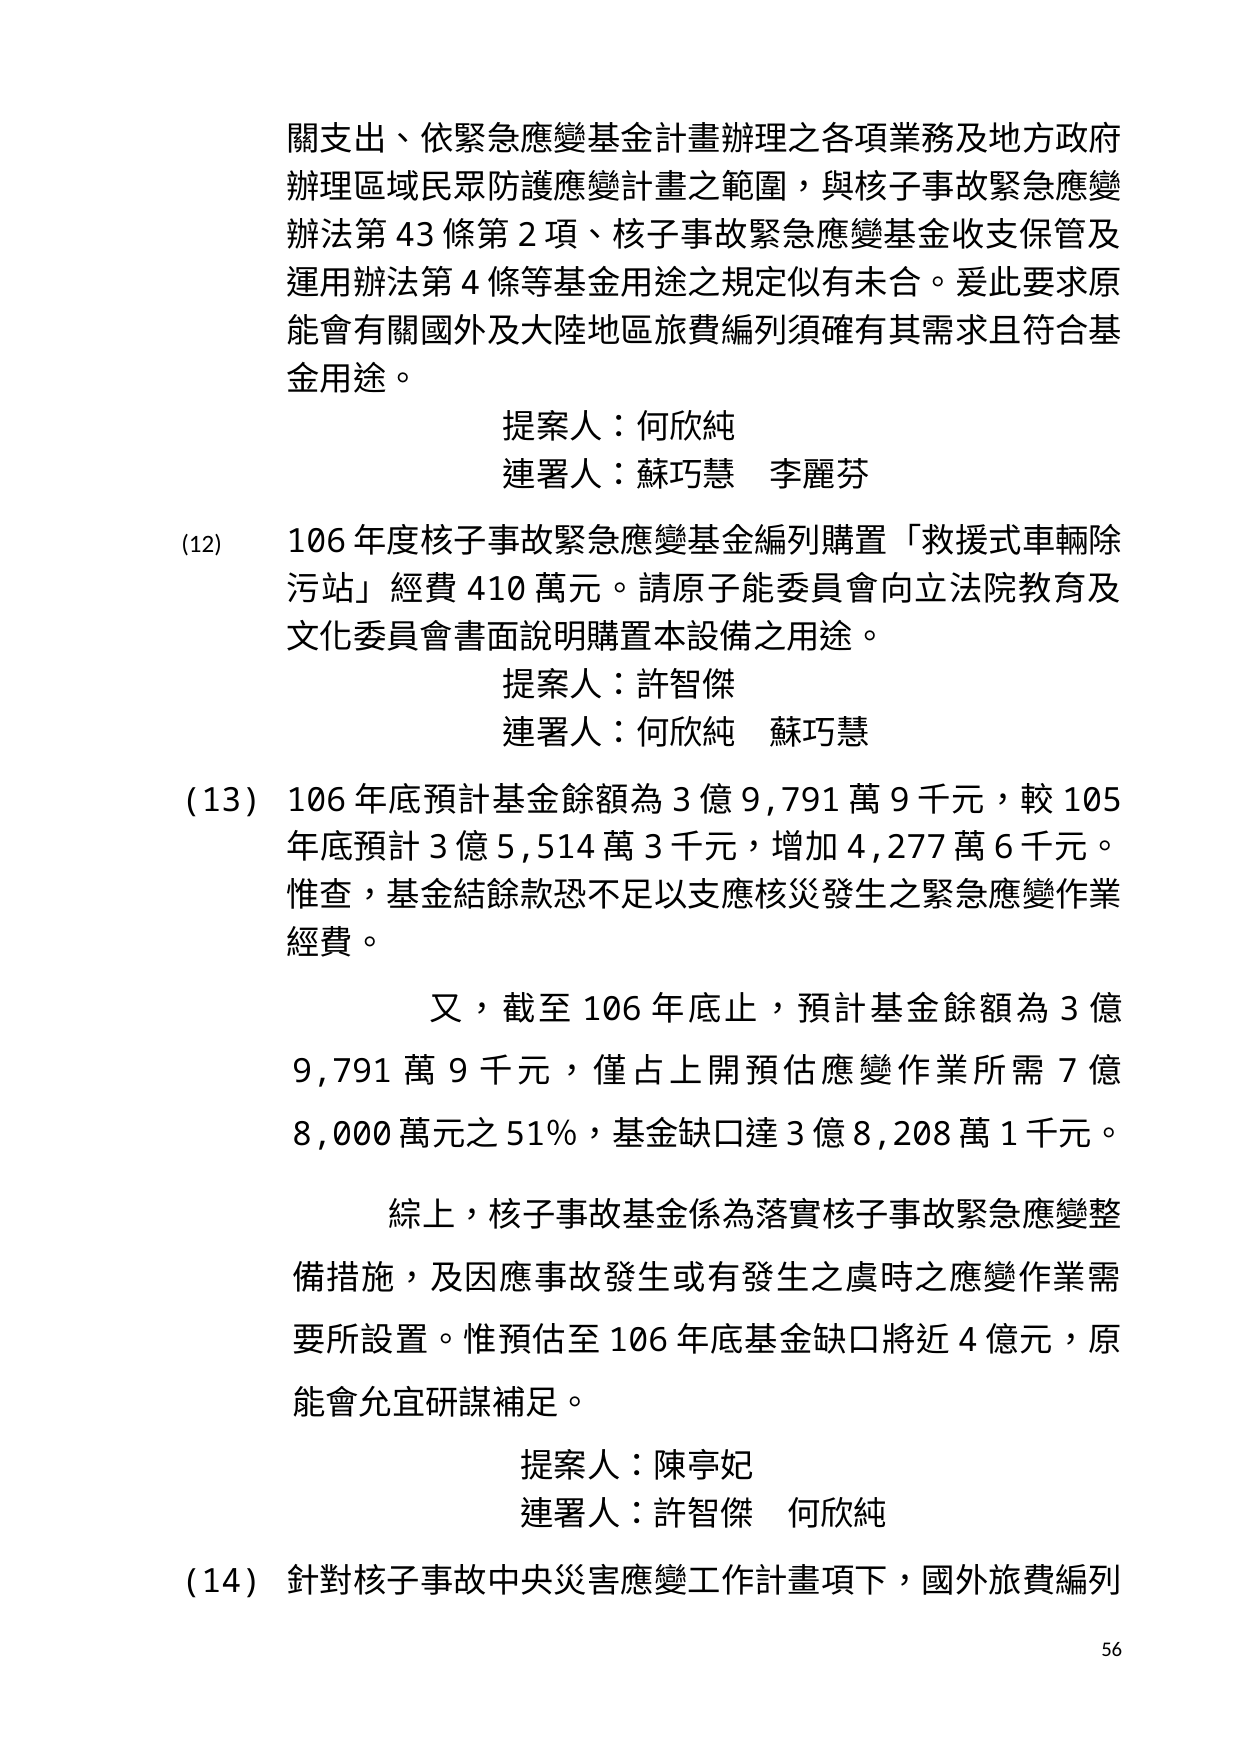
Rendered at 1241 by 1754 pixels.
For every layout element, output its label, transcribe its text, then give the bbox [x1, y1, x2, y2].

list 關支出、依緊急應變基金計畫辦理之各項業務及地方政府辦理區域民眾防護應變計畫之範圍，與核子事故緊急應變辦法第43條第2項、核子事故緊急應變基金收支保管及運用辦法第4條等基金用途之規定似有未合。爰此要求原能會有關國外及大陸地區旅費編列須確有其需求且符合基金用途。 [162, 112, 1122, 400]
text 連署人：蘇巧慧 李麗芬 [223, 448, 1122, 496]
text 綜上，核子事故基金係為落實核子事故緊急應變整備措施，及因應事故發生或有發生之虞時之應變作業需要所設置。惟預估至106年底基金缺口將近4億元，原能會允宜研謀補足。 [148, 1171, 1122, 1421]
text 提案人：陳亭妃 [240, 1439, 1122, 1487]
text 連署人：何欣純 蘇巧慧 [223, 706, 1122, 754]
text 提案人：何欣純 [223, 400, 1122, 448]
text 又，截至106年底止，預計基金餘額為3億9,791萬9千元，僅占上開預估應變作業所需7億8,000萬元之51％，基金缺口達3億8,208萬1千元。 [148, 964, 1122, 1152]
text 連署人：許智傑 何欣純 [240, 1487, 1122, 1535]
list 針對核子事故中央災害應變工作計畫項下，國外旅費編列 [181, 1554, 1122, 1602]
list 106年度核子事故緊急應變基金編列購置「救援式車輛除污站」經費410萬元。請原子能委員會向立法院教育及文化委員會書面說明購置本設備之用途。 [181, 514, 1122, 658]
text 提案人：許智傑 [223, 658, 1122, 706]
list 106年底預計基金餘額為3億9,791萬9千元，較105年底預計3億5,514萬3千元，增加4,277萬6千元。惟查，基金結餘款恐不足以支應核災發生之緊急應變作業經費。 [181, 773, 1122, 964]
